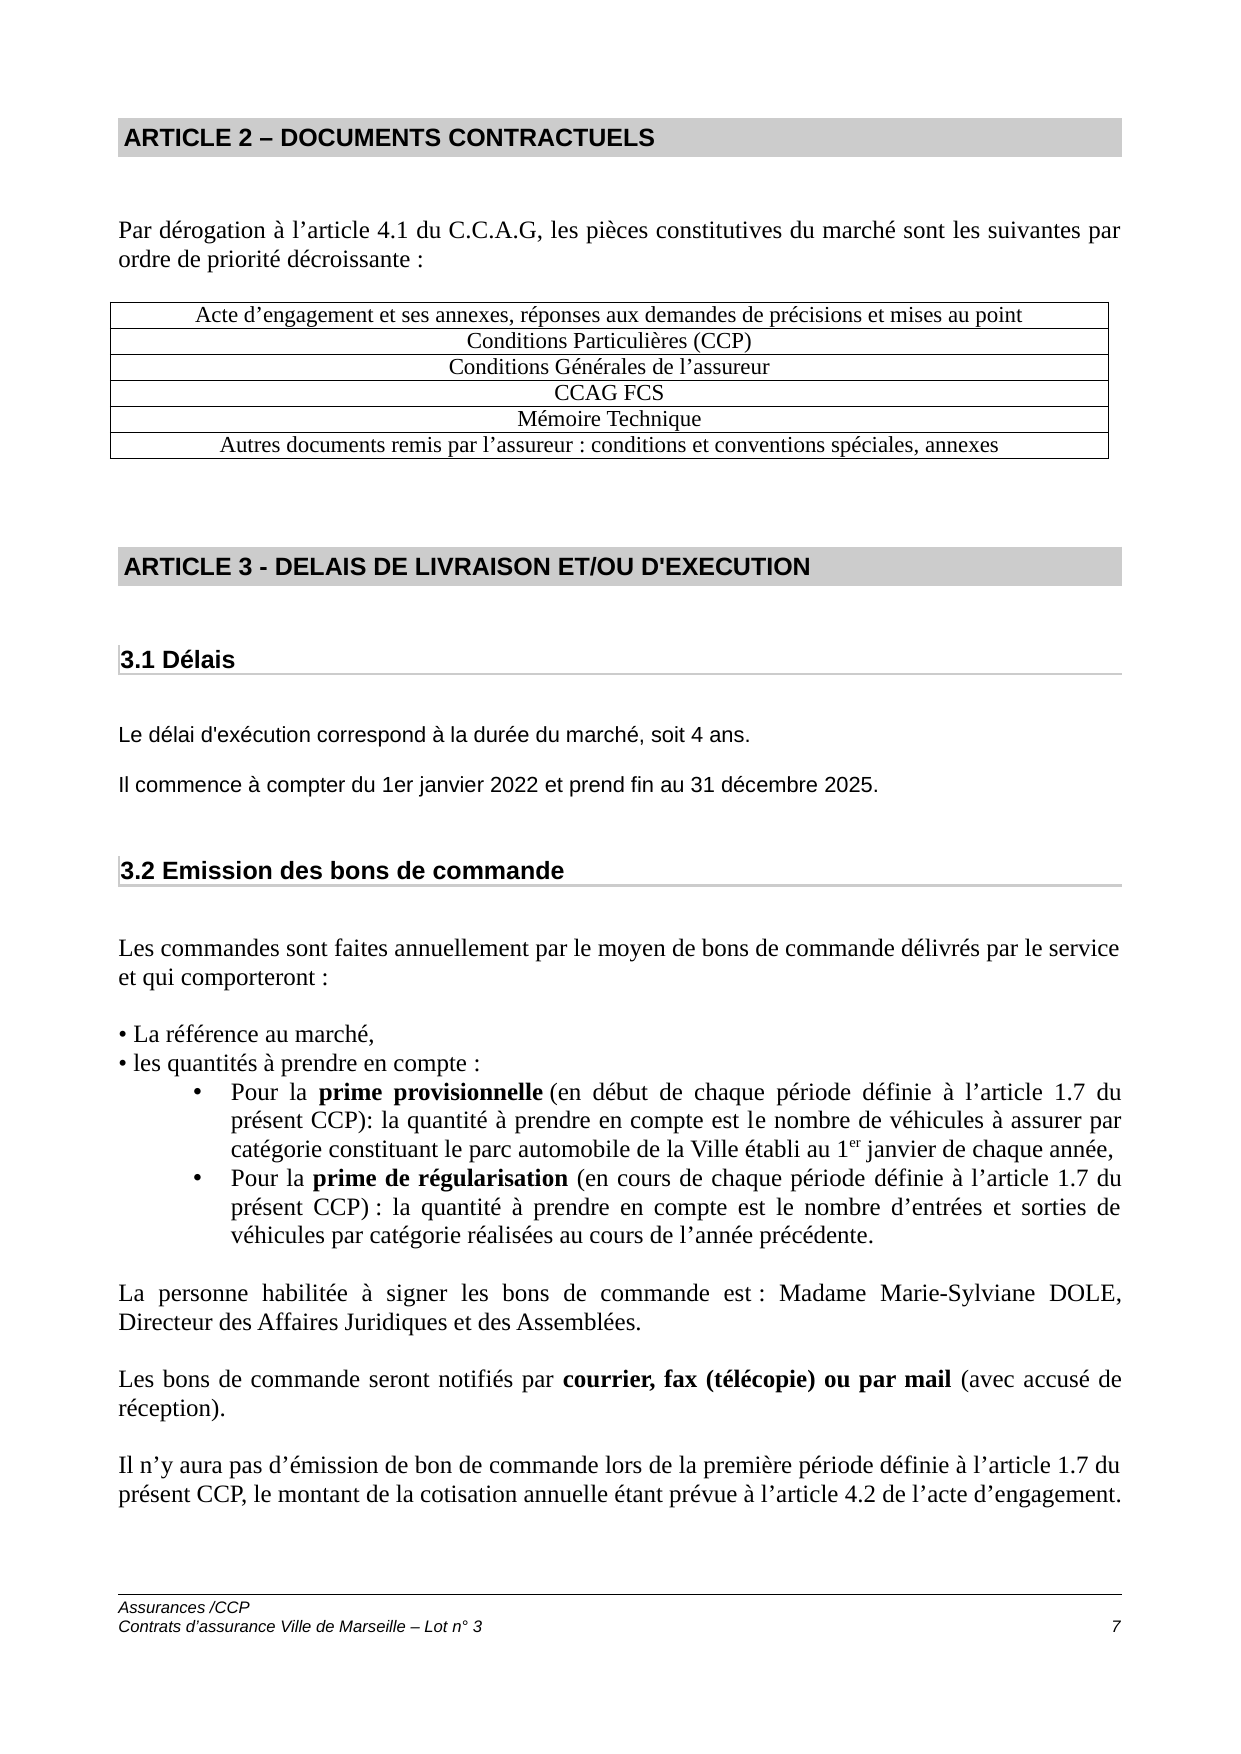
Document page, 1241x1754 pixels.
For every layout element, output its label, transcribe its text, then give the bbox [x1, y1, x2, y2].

list Pour la prime provisionnelle (en début de chaque période définie à l’article 1.7 du présent CCP): la quantité à prendre en compte est le nombre de véhicules à assurer par catégorie constituant le parc automobile de la Ville établi au 1er janvier de chaque année, [193, 1077, 1122, 1163]
text Par dérogation à l’article 4.1 du C.C.A.G, les pièces constitutives du marché sont les suivantes par ordre de priorité décroissante : [118, 215, 1122, 273]
text Les commandes sont faites annuellement par le moyen de bons de commande délivrés par le service et qui comporteront : [118, 933, 1122, 991]
text Il commence à compter du 1er janvier 2022 et prend fin au 31 décembre 2025. [118, 772, 1122, 797]
list Pour la prime de régularisation (en cours de chaque période définie à l’article 1.7 du présent CCP) : la quantité à prendre en compte est le nombre d’entrées et sorties de véhicules par catégorie réalisées au cours de l’année précédente. [193, 1163, 1122, 1249]
subtitle 3.1 Délais [118, 644, 1122, 673]
text Les bons de commande seront notifiés par courrier, fax (télécopie) ou par mail (avec accusé de réception). [118, 1364, 1122, 1422]
text La personne habilitée à signer les bons de commande est : Madame Marie-Sylviane DOLE, Directeur des Affaires Juridiques et des Assemblées. [118, 1278, 1122, 1336]
subtitle 3.2 Emission des bons de commande [120, 856, 1122, 884]
text Il n’y aura pas d’émission de bon de commande lors de la première période définie à l’article 1.7 du présent CCP, le montant de la cotisation annuelle étant prévue à l’article 4.2 de l’acte d’engagement. [118, 1451, 1122, 1508]
subtitle ARTICLE 3 - DELAIS DE LIVRAISON ET/OU D'EXECUTION [120, 549, 1120, 583]
table_header Acte d’engagement et ses annexes, réponses aux demandes de précisions et mises au point [111, 303, 1108, 328]
table_cell Autres documents remis par l’assureur : conditions et conventions spéciales, annexes [111, 433, 1108, 458]
table_cell Mémoire Technique [111, 407, 1108, 432]
text • les quantités à prendre en compte : [118, 1048, 1122, 1077]
table_cell Conditions Particulières (CCP) [111, 329, 1108, 354]
text • La référence au marché, [118, 1019, 1122, 1048]
table_cell CCAG FCS [111, 381, 1108, 406]
subtitle ARTICLE 2 – DOCUMENTS CONTRACTUELS [120, 120, 1120, 155]
table_cell Conditions Générales de l’assureur [111, 355, 1108, 380]
text Le délai d'exécution correspond à la durée du marché, soit 4 ans. [118, 722, 1122, 747]
